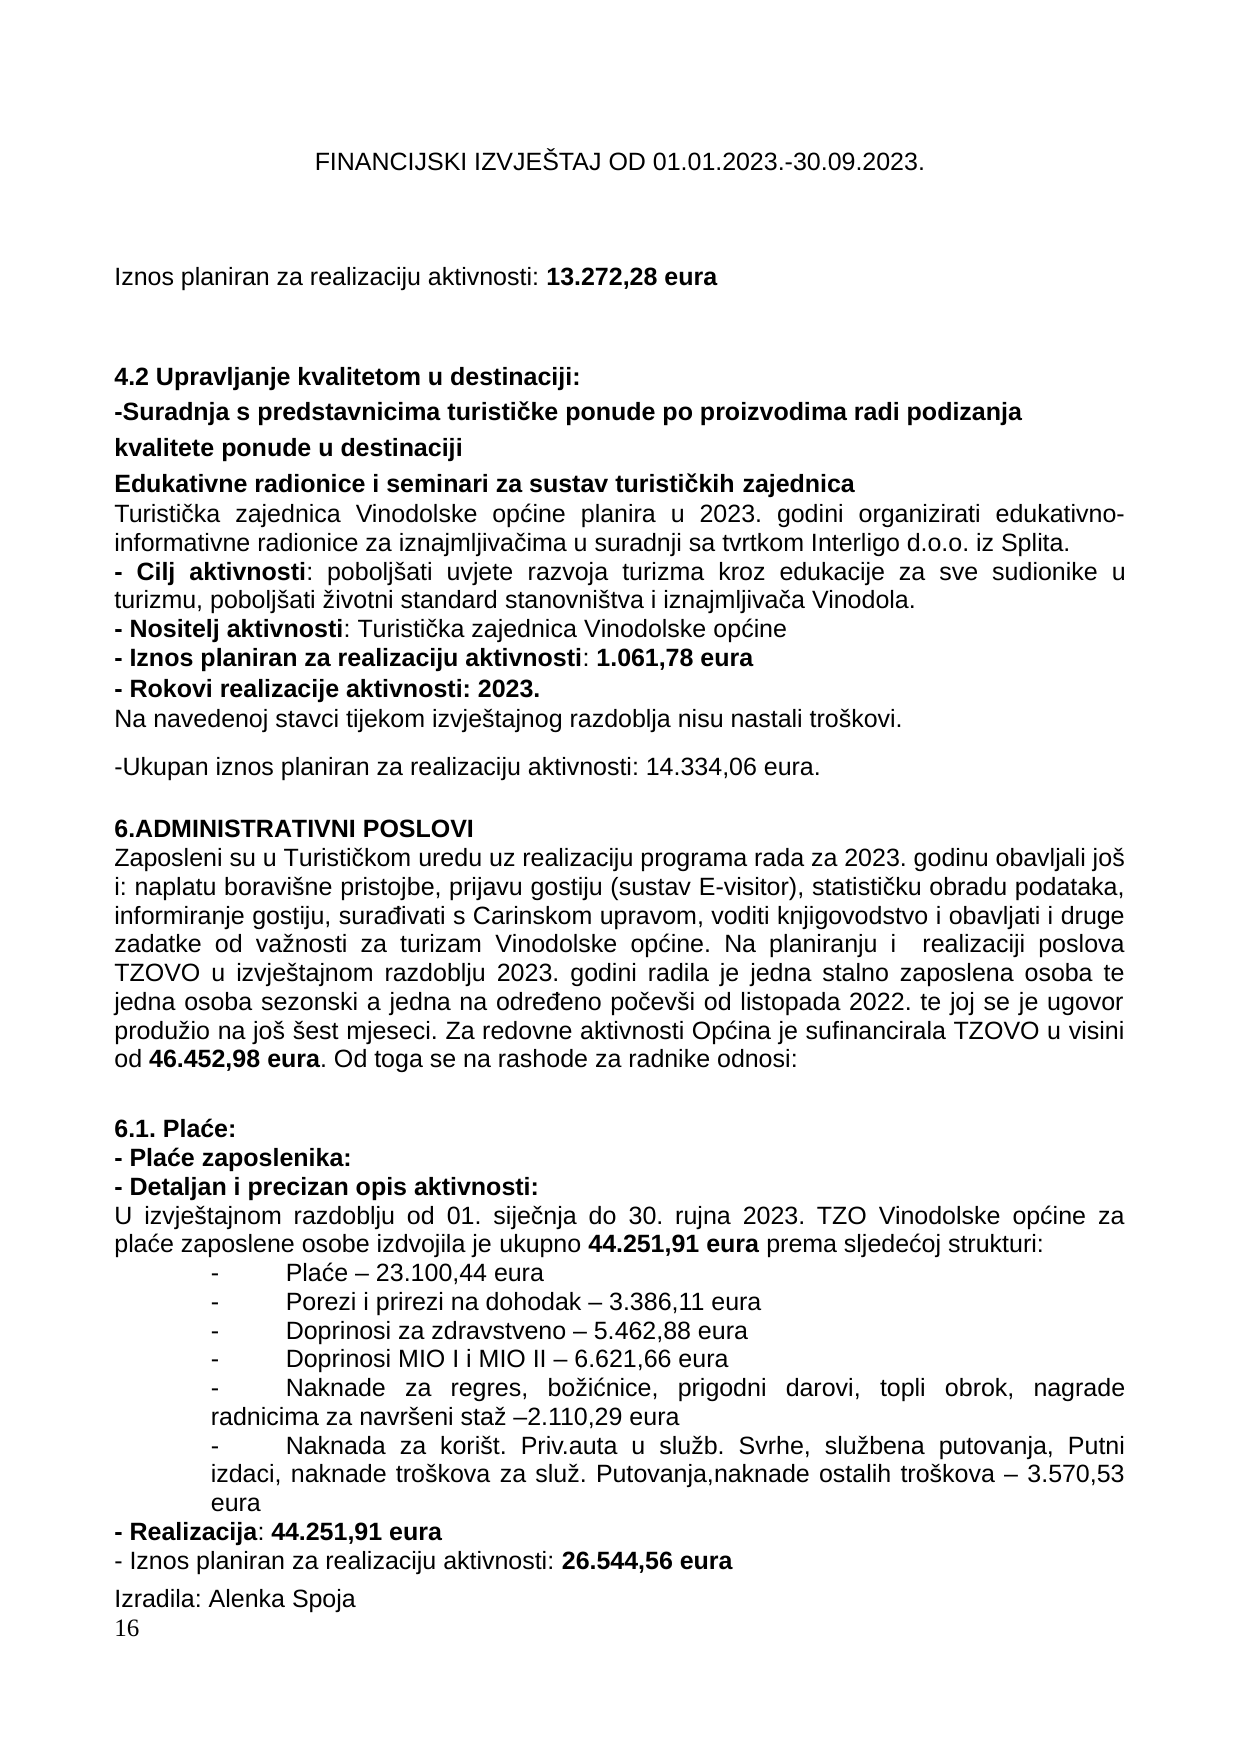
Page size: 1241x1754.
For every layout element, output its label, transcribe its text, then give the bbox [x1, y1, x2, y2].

text Edukativne radionice i seminari za sustav turističkih zajednica [114, 463, 1126, 499]
text -Ukupan iznos planiran za realizaciju aktivnosti: 14.334,06 eura. [114, 752, 1126, 781]
text - Iznos planiran za realizaciju aktivnosti: 1.061,78 eura [114, 643, 1126, 672]
list Naknada za korišt. Priv.auta u služb. Svrhe, službena putovanja, Putni izdaci, naknade troškova za služ. Putovanja,naknade ostalih troškova – 3.570,53 eura [211, 1431, 1126, 1517]
text Iznos planiran za realizaciju aktivnosti: 13.272,28 eura [114, 262, 1126, 291]
text 6.1. Plaće: [114, 1114, 1126, 1143]
text Zaposleni su u Turističkom uredu uz realizaciju programa rada za 2023. godinu obavljali još i: naplatu boravišne pristojbe, prijavu gostiju (sustav E-visitor), statističku obradu podataka, informiranje gostiju, surađivati s Carinskom upravom, voditi knjigovodstvo i obavljati i druge zadatke od važnosti za turizam Vinodolske općine. Na planiranju i realizaciji poslova TZOVO u izvještajnom razdoblju 2023. godini radila je jedna stalno zaposlena osoba te jedna osoba sezonski a jedna na određeno počevši od listopada 2022. te joj se je ugovor produžio na još šest mjeseci. Za redovne aktivnosti Općina je sufinancirala TZOVO u visini od 46.452,98 eura. Od toga se na rashode za radnike odnosi: [114, 843, 1126, 1073]
text - Nositelj aktivnosti: Turistička zajednica Vinodolske općine [114, 614, 1126, 643]
subtitle 6.ADMINISTRATIVNI POSLOVI [114, 814, 1126, 843]
subtitle -Suradnja s predstavnicima turističke ponude po proizvodima radi podizanja kvalitete ponude u destinaciji [114, 392, 1126, 463]
text Turistička zajednica Vinodolske općine planira u 2023. godini organizirati edukativno-informativne radionice za iznajmljivačima u suradnji sa tvrtkom Interligo d.o.o. iz Splita. [114, 499, 1126, 557]
text Na navedenoj stavci tijekom izvještajnog razdoblja nisu nastali troškovi. [114, 704, 1126, 733]
text - Detaljan i precizan opis aktivnosti: [114, 1172, 1126, 1201]
text - Rokovi realizacije aktivnosti: 2023. [114, 674, 1126, 702]
subtitle 4.2 Upravljanje kvalitetom u destinaciji: [114, 357, 1126, 392]
text - Cilj aktivnosti: poboljšati uvjete razvoja turizma kroz edukacije za sve sudionike u turizmu, poboljšati životni standard stanovništva i iznajmljivača Vinodola. [114, 557, 1126, 614]
text - Iznos planiran za realizaciju aktivnosti: 26.544,56 eura [114, 1546, 1126, 1575]
list Doprinosi MIO I i MIO II – 6.621,66 eura [211, 1344, 1126, 1373]
text U izvještajnom razdoblju od 01. siječnja do 30. rujna 2023. TZO Vinodolske općine za plaće zaposlene osobe izdvojila je ukupno 44.251,91 eura prema sljedećoj strukturi: [114, 1201, 1126, 1258]
list Doprinosi za zdravstveno – 5.462,88 eura [211, 1316, 1126, 1344]
text - Realizacija: 44.251,91 eura [114, 1517, 1126, 1546]
list Porezi i prirezi na dohodak – 3.386,11 eura [211, 1287, 1126, 1316]
text - Plaće zaposlenika: [114, 1143, 1126, 1172]
list Plaće – 23.100,44 eura [211, 1258, 1126, 1287]
list Naknade za regres, božićnice, prigodni darovi, topli obrok, nagrade radnicima za navršeni staž –2.110,29 eura [211, 1373, 1126, 1431]
